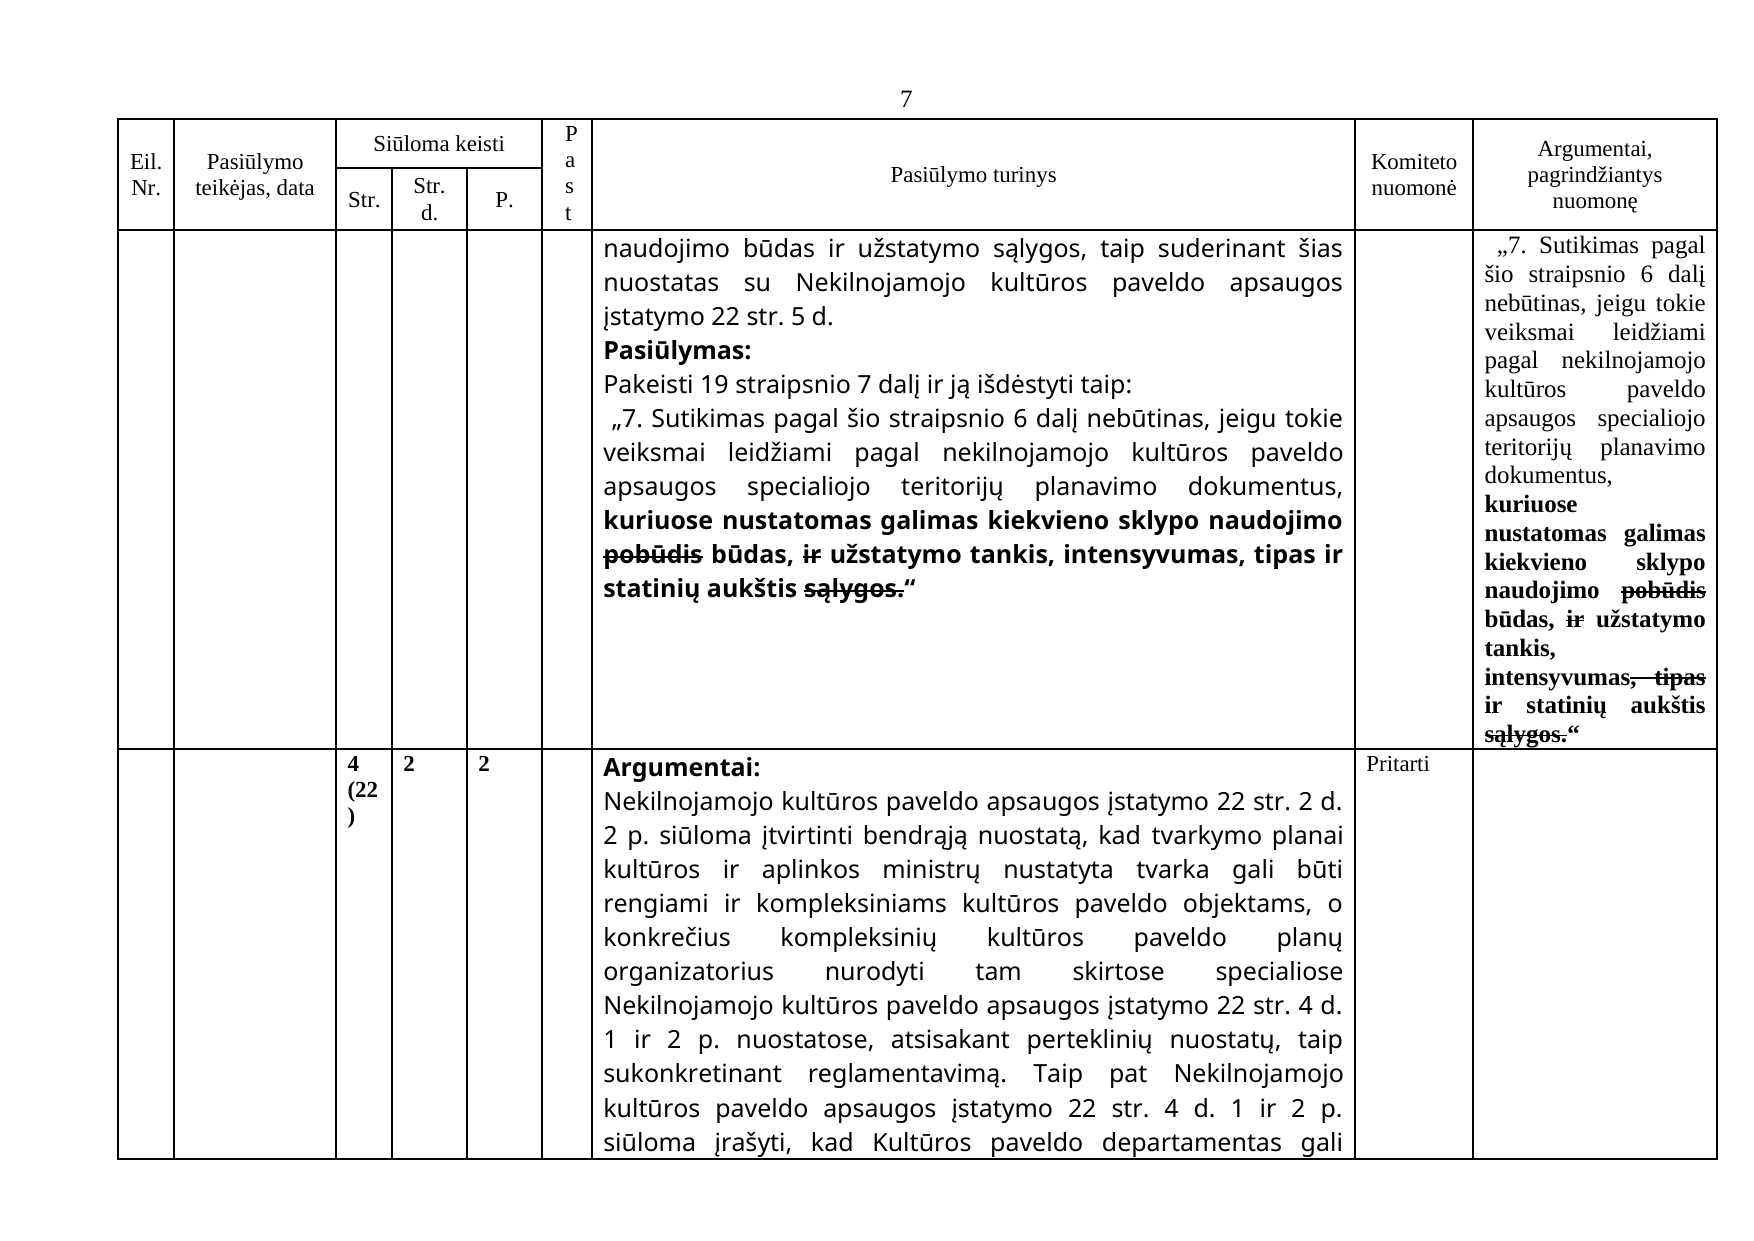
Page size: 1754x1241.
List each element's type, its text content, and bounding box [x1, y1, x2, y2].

table_cell P. [468, 169, 541, 229]
table_cell 2 [468, 750, 541, 1158]
table_cell [1474, 750, 1716, 1158]
table_header Argumentai, pagrindžiantys nuomonę [1474, 120, 1716, 229]
table_cell naudojimo būdas ir užstatymo sąlygos, taip suderinant šias nuostatas su Nekilnojamojo kultūros paveldo apsaugos įstatymo 22 str. 5 d. Pasiūlymas: Pakeisti 19 straipsnio 7 dalį ir ją išdėstyti taip: „7. Sutikimas pagal šio straipsnio 6 dalį nebūtinas, jeigu tokie veiksmai leidžiami pagal nekilnojamojo kultūros paveldo apsaugos specialiojo teritorijų planavimo dokumentus, kuriuose nustatomas galimas kiekvieno sklypo naudojimo pobūdis būdas, ir užstatymo tankis, intensyvumas, tipas ir statinių aukštis sąlygos.“ [593, 231, 1354, 748]
table_cell „7. Sutikimas pagal šio straipsnio 6 dalį nebūtinas, jeigu tokie veiksmai leidžiami pagal nekilnojamojo kultūros paveldo apsaugos specialiojo teritorijų planavimo dokumentus, kuriuose nustatomas galimas kiekvieno sklypo naudojimo pobūdis būdas, ir užstatymo tankis, intensyvumas, tipas ir statinių aukštis sąlygos.“ [1474, 231, 1716, 748]
table_header Pasiūlymo turinys [593, 120, 1354, 229]
table_cell [175, 750, 335, 1158]
table_cell 4 (22) [337, 750, 391, 1158]
table_cell [393, 231, 466, 748]
table_cell Argumentai: Nekilnojamojo kultūros paveldo apsaugos įstatymo 22 str. 2 d. 2 p. siūloma įtvirtinti bendrąją nuostatą, kad tvarkymo planai kultūros ir aplinkos ministrų nustatyta tvarka gali būti rengiami ir kompleksiniams kultūros paveldo objektams, o konkrečius kompleksinių kultūros paveldo planų organizatorius nurodyti tam skirtose specialiose Nekilnojamojo kultūros paveldo apsaugos įstatymo 22 str. 4 d. 1 ir 2 p. nuostatose, atsisakant perteklinių nuostatų, taip sukonkretinant reglamentavimą. Taip pat Nekilnojamojo kultūros paveldo apsaugos įstatymo 22 str. 4 d. 1 ir 2 p. siūloma įrašyti, kad Kultūros paveldo departamentas gali [593, 750, 1354, 1158]
table_cell [468, 231, 541, 748]
table_header Komiteto nuomonė [1356, 120, 1472, 229]
table_cell [119, 231, 173, 748]
table_cell [175, 231, 335, 748]
table_cell [1356, 231, 1472, 748]
table_cell Pritarti [1356, 750, 1472, 1158]
table_header Siūloma keisti [337, 120, 541, 167]
table_cell [543, 750, 591, 1158]
table_header Pastabos [543, 120, 591, 229]
table_cell [543, 231, 591, 748]
table_cell 2 [393, 750, 466, 1158]
table_header Pasiūlymo teikėjas, data [175, 120, 335, 229]
table_cell [119, 750, 173, 1158]
table_cell Str. d. [393, 169, 466, 229]
table_cell Str. [337, 169, 391, 229]
table_header Eil. Nr. [119, 120, 173, 229]
table_cell [337, 231, 391, 748]
